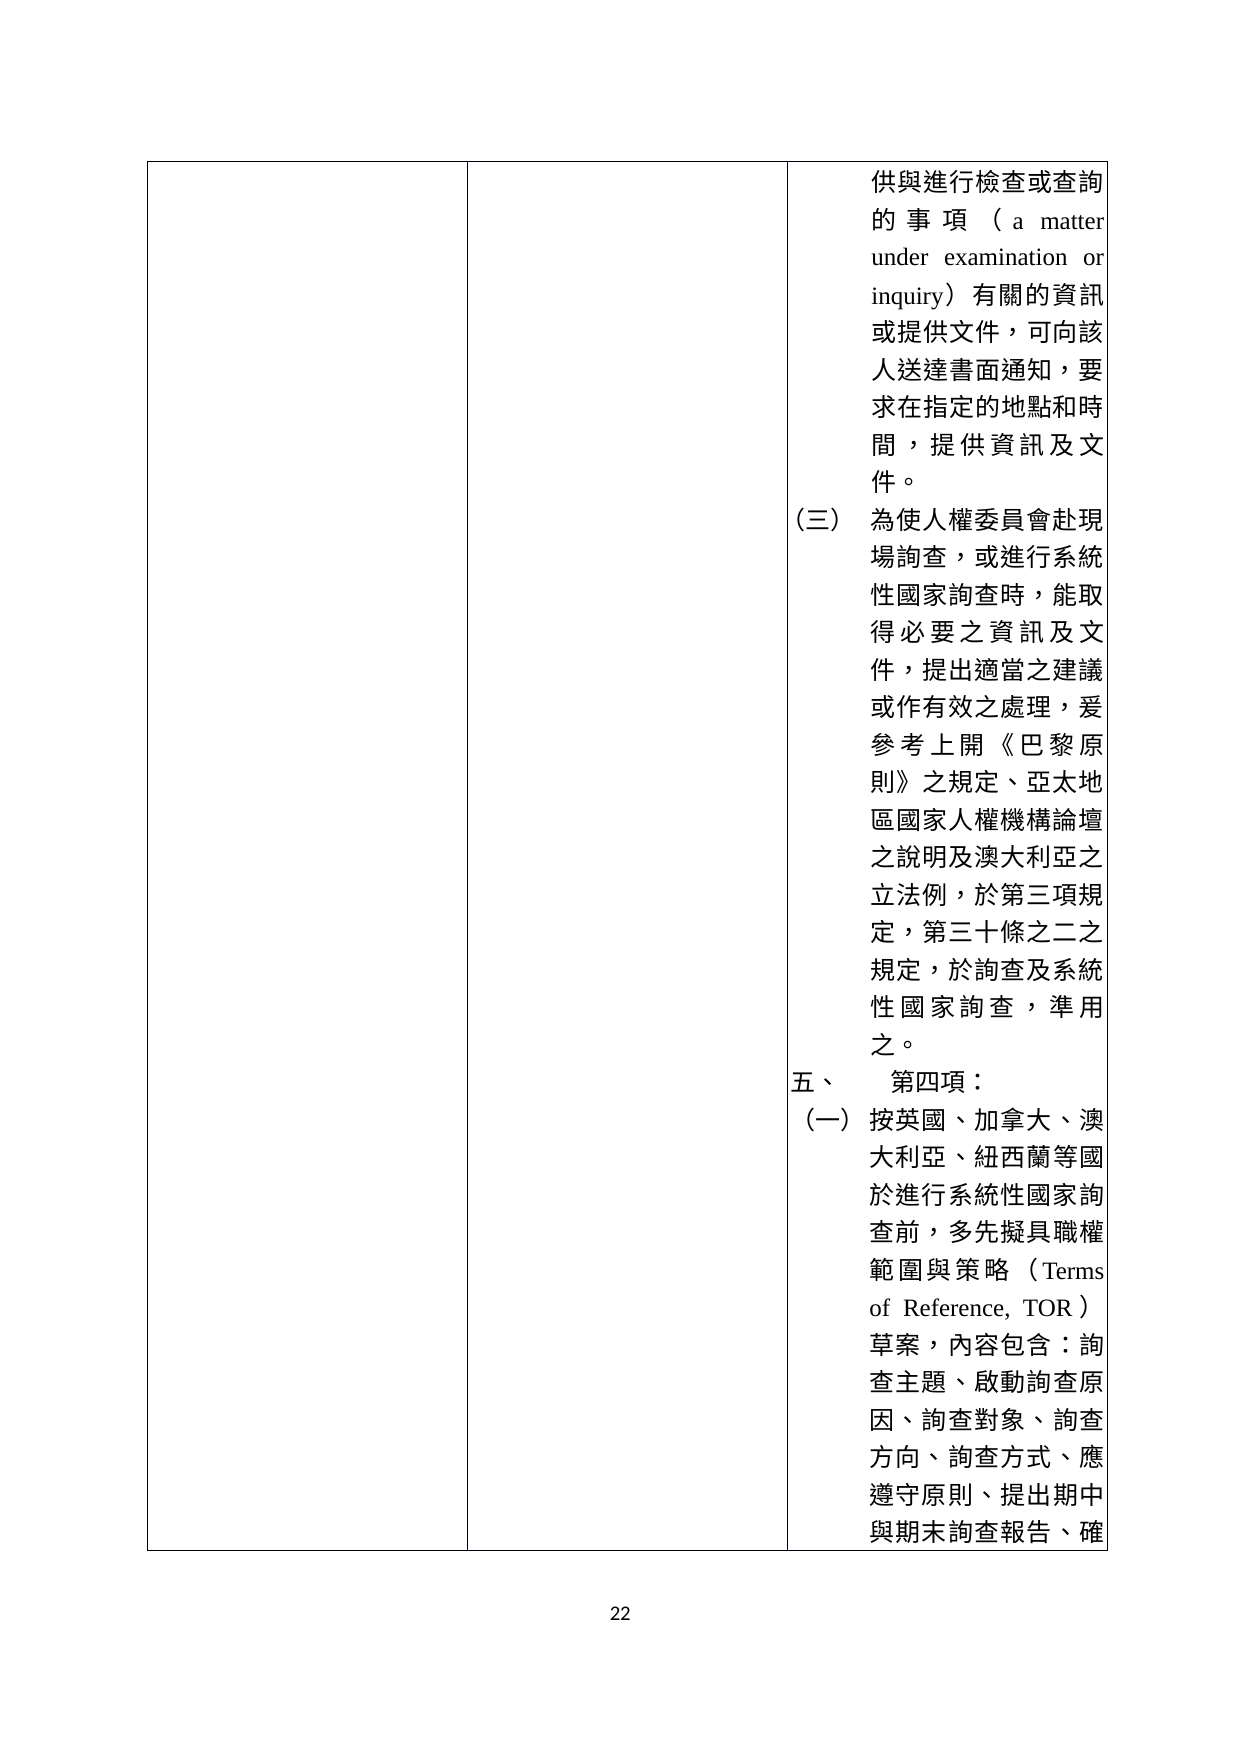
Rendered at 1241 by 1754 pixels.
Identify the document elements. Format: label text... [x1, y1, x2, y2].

table_cell [148, 162, 467, 1550]
table_cell 本條新增。 第一項： 按《巴黎原則》運作方法（b）規定：「國家人權機構應……為評估屬於其權限範圍內的情況，聽取任何人的陳述和取得任何必要的資訊及文件……（Hear any person and obtain any information and any documents necessary for assessing situations falling within its competence.）」為確保人權委員會辦理人權委員會組織法第二條第二款、第三款及第五款規定之事項時，得以聽取必要之陳述及取得有關資訊，爰於第一項規定，得請行政機關就其職掌有關人權事項之政策、法令或行政措施，提出說明。 第二項： 按人權委員會於辦理人權委員會組織法第二條第二款、第三款及第五款規定之事項時，通常係透過實地詢查、訪談相關人士等方式，以蒐集資料，進行評估。 次按現行調查實務上，發現部分涉及人權侵害之問題，一再發生，形成普遍性或制度性之重要人權議題，而有公開徵求人權受侵害者，或有受侵害之虞者，進行全面性、系統性詢查之必要；並且透過訪談、座談會等方式，形成社會共識，促進有關部門自發性改善人權問題，使個別領域人權現況與聯合國人權規章之落差，得以弭平。爰參考澳洲、紐西蘭、馬來西亞等國家人權機構得採行國家詢查（national inquiry；或譯為全國性徵詢）之作法，於第二項明定人權委員會為辦理第一項規定之三款事項（即人權委員會組織法第二條第二款、第三款及第五款規定之事項），得經人權委員會決議後，赴現場詢查，或公開徵求人權受侵害者，或有受侵害之虞者，進行系統性國家詢查。 第三項： 按《巴黎原則》運作方法（b）規定：「國家人權機構應……為評估屬於其權限範圍內的情況，聽取任何人的陳述和取得任何必要的資訊及文件……。」次按亞太地區國家人權機構論壇（APF）出版之「國家人權機構手冊-系統性人權侵害之國家詢查」第二章「國家詢查的概念」2.1指出：「國家詢查和國家人權機構的其他功能有別，儘管它也……包含調查。國家詢查之執行，由法律賦予國家人權機構之權力所支持。國家人權機構毋需經常行使該等權力……不過這些權力的存在就能提供強而有力的法律基礎，鼓勵在詢查過程和機構合作。例如，要求證人出席的權力……要求呈交文件的權力……。」 復按一九八六年施行之澳大利亞人權委員會法第二十一條「取得資訊及文件的權力」之（1）規定 ，若 委員會有理由相信某人有能力提供與進行檢查或查詢的事項（a matter under examination or inquiry）有關的資訊或提供文件，可向該人送達書面通知，要求在指定的地點和時間，提供資訊及文件。 為使人權委員會赴現場詢查，或進行系統性國家詢查時，能取得必要之資訊及文件，提出適當之建議或作有效之處理，爰參考上開《巴黎原則》之規定、亞太地區國家人權機構論壇之說明及澳大利亞之立法例，於第三項規定，第三十條之二之規定，於詢查及系統性國家詢查，準用之。 第四項： 按英國、加拿大、澳大利亞、紐西蘭等國於進行系統性國家詢查前，多先擬具職權範圍與策略（Terms of Reference, TOR）草案，內容包含：詢查主題、啟動詢查原因、詢查對象、詢查方向、詢查方式、應遵守原則、提出期中與期末詢查報告、確定利害關係人等。 上開草案應先蒐集民眾對草案之意見，始得公布，再據以施行系統性國家詢查。 上開事宜，均屬詢查及系統性國家詢查之進行程序、方式及其他事項，依司法院釋字第四四三號解釋揭櫫之層級化法律保留原則，得授權另以辦法定之。 有關第一項所稱「行政機關」之內涵： 按人權委員會辦理第一項各款之事項，並於程序進行中採取資料蒐集之行為，最終係為提出柔性（soft）之建議或報告，與中央及地方政府機關，立於協作關係，共同合作策進，落實憲法對人民權利之維護，促進及保障人權。故人權委員會辦理第一項各款事項，性質上，有別於本法第二章至第五章有關彈劾、糾舉、糾正及調查之監察職權。準此，本條第一項所稱「行政機關」，自應包含中央及地方各級政府。 又人權委員會辦理第一項各款事項，如涉及偵查中或審判中之案件或人員，基於權力分立原則，人權委員會本應參照憲法第八十條、司法院釋字第三二五號解釋及監察法施行細則第二十七條第二項規定之意旨辦理，以確保審判獨立。倘涉及其他憲法機關之權力核心範圍者，亦同。 [788, 162, 1107, 1550]
table_cell [468, 162, 787, 1550]
